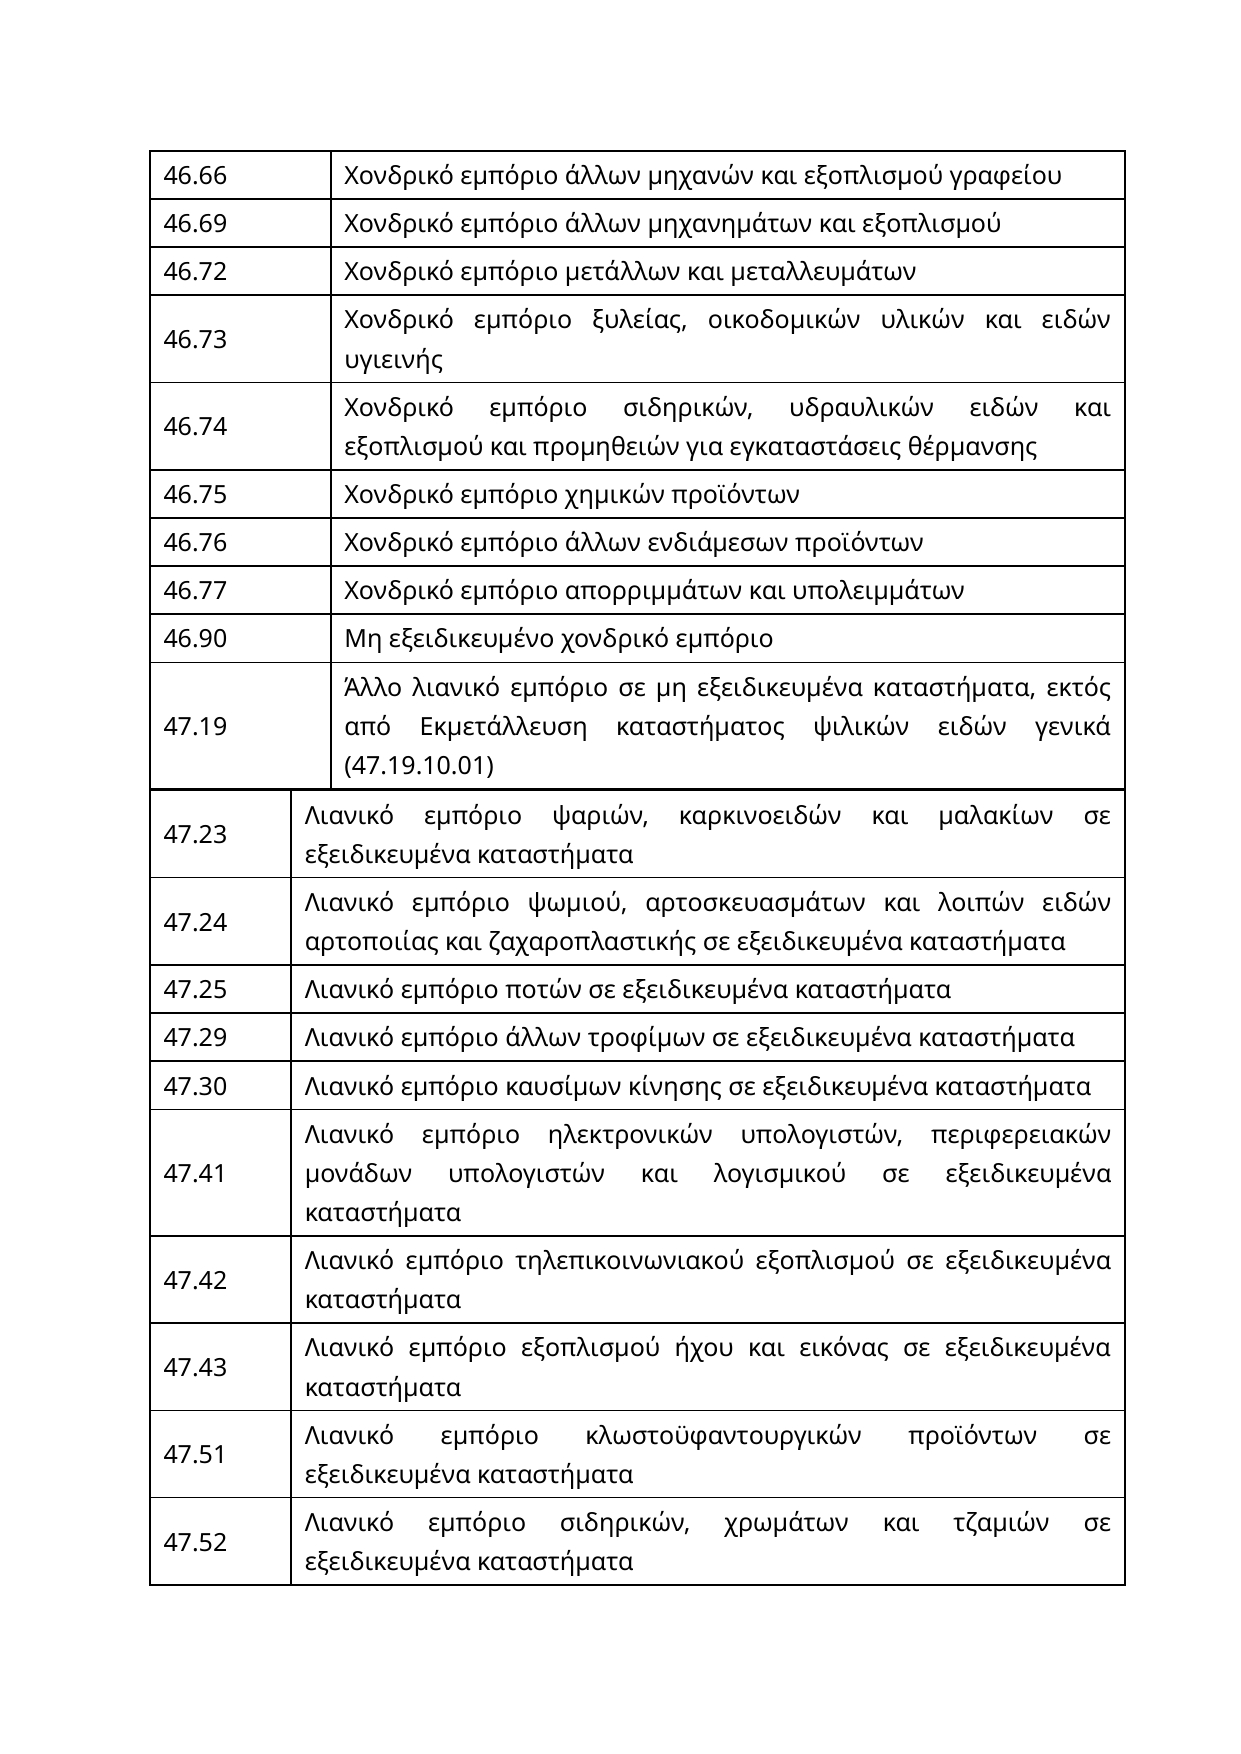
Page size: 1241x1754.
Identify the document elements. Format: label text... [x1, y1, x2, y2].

table_cell 46.66 [151, 152, 330, 198]
table_cell Μη εξειδικευμένο χονδρικό εμπόριο [332, 615, 1124, 661]
table_cell 47.29 [151, 1014, 290, 1060]
table_cell Χονδρικό εμπόριο απορριμμάτων και υπολειμμάτων [332, 567, 1124, 613]
table_cell Λιανικό εμπόριο ποτών σε εξειδικευμένα καταστήματα [292, 966, 1124, 1012]
table_cell 46.90 [151, 615, 330, 661]
table_cell Λιανικό εμπόριο άλλων τροφίμων σε εξειδικευμένα καταστήματα [292, 1014, 1124, 1060]
table_cell Λιανικό εμπόριο εξοπλισμού ήχου και εικόνας σε εξειδικευμένα καταστήματα [292, 1324, 1124, 1409]
table_cell 47.51 [151, 1411, 290, 1497]
table_cell 47.19 [151, 663, 330, 788]
table_cell 46.73 [151, 296, 330, 382]
table_cell Χονδρικό εμπόριο άλλων μηχανών και εξοπλισμού γραφείου [332, 152, 1124, 198]
table_cell Χονδρικό εμπόριο μετάλλων και μεταλλευμάτων [332, 248, 1124, 294]
table_cell 47.42 [151, 1237, 290, 1322]
table_cell Λιανικό εμπόριο σιδηρικών, χρωμάτων και τζαμιών σε εξειδικευμένα καταστήματα [292, 1498, 1124, 1584]
table_header 47.23 [151, 791, 290, 877]
table_cell 46.76 [151, 519, 330, 565]
table_cell 46.75 [151, 471, 330, 517]
table_cell 47.25 [151, 966, 290, 1012]
table_header Λιανικό εμπόριο ψαριών, καρκινοειδών και μαλακίων σε εξειδικευμένα καταστήματα [292, 791, 1124, 877]
table_cell Λιανικό εμπόριο κλωστοϋφαντουργικών προϊόντων σε εξειδικευμένα καταστήματα [292, 1411, 1124, 1497]
table_cell Χονδρικό εμπόριο άλλων μηχανημάτων και εξοπλισμού [332, 200, 1124, 246]
table_cell Χονδρικό εμπόριο άλλων ενδιάμεσων προϊόντων [332, 519, 1124, 565]
table_cell 47.41 [151, 1110, 290, 1235]
table_cell 46.72 [151, 248, 330, 294]
table_cell 46.69 [151, 200, 330, 246]
table_cell Άλλο λιανικό εμπόριο σε μη εξειδικευμένα καταστήματα, εκτός από Εκμετάλλευση καταστήματος ψιλικών ειδών γενικά (47.19.10.01) [332, 663, 1124, 788]
table_cell 47.24 [151, 878, 290, 964]
table_cell 46.77 [151, 567, 330, 613]
table_cell Λιανικό εμπόριο τηλεπικοινωνιακού εξοπλισμού σε εξειδικευμένα καταστήματα [292, 1237, 1124, 1322]
table_cell Χονδρικό εμπόριο ξυλείας, οικοδομικών υλικών και ειδών υγιεινής [332, 296, 1124, 382]
table_cell 47.43 [151, 1324, 290, 1409]
table_cell Λιανικό εμπόριο ηλεκτρονικών υπολογιστών, περιφερειακών μονάδων υπολογιστών και λογισμικού σε εξειδικευμένα καταστήματα [292, 1110, 1124, 1235]
table_cell 47.52 [151, 1498, 290, 1584]
table_cell Λιανικό εμπόριο ψωμιού, αρτοσκευασμάτων και λοιπών ειδών αρτοποιίας και ζαχαροπλαστικής σε εξειδικευμένα καταστήματα [292, 878, 1124, 964]
table_cell Χονδρικό εμπόριο σιδηρικών, υδραυλικών ειδών και εξοπλισμού και προμηθειών για εγκαταστάσεις θέρμανσης [332, 383, 1124, 469]
table_cell Λιανικό εμπόριο καυσίμων κίνησης σε εξειδικευμένα καταστήματα [292, 1062, 1124, 1108]
table_cell 46.74 [151, 383, 330, 469]
table_cell 47.30 [151, 1062, 290, 1108]
table_cell Χονδρικό εμπόριο χημικών προϊόντων [332, 471, 1124, 517]
